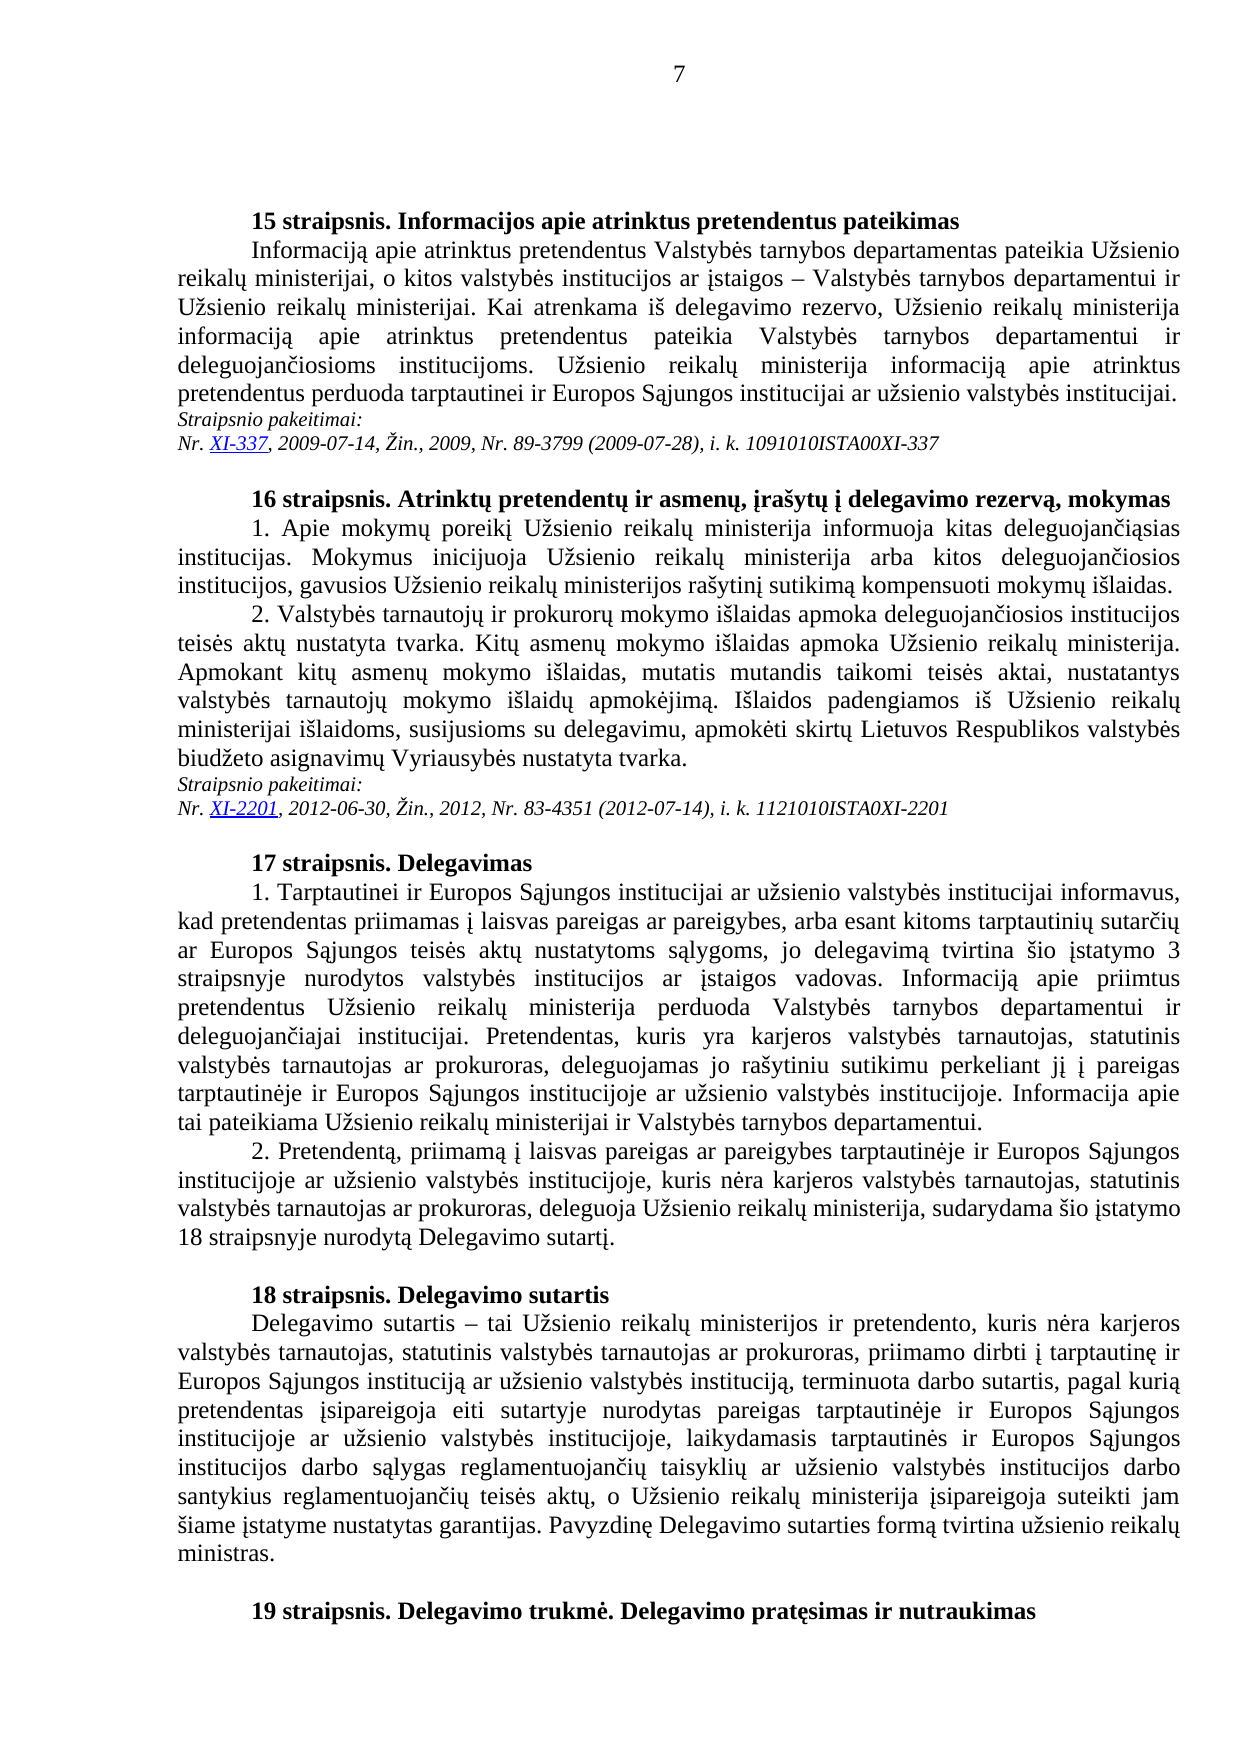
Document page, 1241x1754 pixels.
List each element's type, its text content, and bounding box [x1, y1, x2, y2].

text Straipsnio pakeitimai: [177, 407, 1181, 431]
text 1. Tarptautinei ir Europos Sąjungos institucijai ar užsienio valstybės institucijai informavus, kad pretendentas priimamas į laisvas pareigas ar pareigybes, arba esant kitoms tarptautinių sutarčių ar Europos Sąjungos teisės aktų nustatytoms sąlygoms, jo delegavimą tvirtina šio įstatymo 3 straipsnyje nurodytos valstybės institucijos ar įstaigos vadovas. Informaciją apie priimtus pretendentus Užsienio reikalų ministerija perduoda Valstybės tarnybos departamentui ir deleguojančiajai institucijai. Pretendentas, kuris yra karjeros valstybės tarnautojas, statutinis valstybės tarnautojas ar prokuroras, deleguojamas jo rašytiniu sutikimu perkeliant jį į pareigas tarptautinėje ir Europos Sąjungos institucijoje ar užsienio valstybės institucijoje. Informacija apie tai pateikiama Užsienio reikalų ministerijai ir Valstybės tarnybos departamentui. [177, 877, 1181, 1136]
text Straipsnio pakeitimai: [177, 772, 1181, 796]
text 15 straipsnis. Informacijos apie atrinktus pretendentus pateikimas [177, 206, 1181, 235]
text 2. Valstybės tarnautojų ir prokurorų mokymo išlaidas apmoka deleguojančiosios institucijos teisės aktų nustatyta tvarka. Kitų asmenų mokymo išlaidas apmoka Užsienio reikalų ministerija. Apmokant kitų asmenų mokymo išlaidas, mutatis mutandis taikomi teisės aktai, nustatantys valstybės tarnautojų mokymo išlaidų apmokėjimą. Išlaidos padengiamos iš Užsienio reikalų ministerijai išlaidoms, susijusioms su delegavimu, apmokėti skirtų Lietuvos Respublikos valstybės biudžeto asignavimų Vyriausybės nustatyta tvarka. [177, 599, 1181, 772]
text Nr. XI-2201, 2012-06-30, Žin., 2012, Nr. 83-4351 (2012-07-14), i. k. 1121010ISTA0XI-2201 [177, 796, 1181, 820]
text Informaciją apie atrinktus pretendentus Valstybės tarnybos departamentas pateikia Užsienio reikalų ministerijai, o kitos valstybės institucijos ar įstaigos – Valstybės tarnybos departamentui ir Užsienio reikalų ministerijai. Kai atrenkama iš delegavimo rezervo, Užsienio reikalų ministerija informaciją apie atrinktus pretendentus pateikia Valstybės tarnybos departamentui ir deleguojančiosioms institucijoms. Užsienio reikalų ministerija informaciją apie atrinktus pretendentus perduoda tarptautinei ir Europos Sąjungos institucijai ar užsienio valstybės institucijai. [177, 235, 1181, 407]
text Nr. XI-337, 2009-07-14, Žin., 2009, Nr. 89-3799 (2009-07-28), i. k. 1091010ISTA00XI-337 [177, 431, 1181, 455]
text 18 straipsnis. Delegavimo sutartis [177, 1280, 1181, 1308]
text 19 straipsnis. Delegavimo trukmė. Delegavimo pratęsimas ir nutraukimas [251, 1596, 1181, 1625]
text 17 straipsnis. Delegavimas [177, 848, 1181, 877]
text Delegavimo sutartis – tai Užsienio reikalų ministerijos ir pretendento, kuris nėra karjeros valstybės tarnautojas, statutinis valstybės tarnautojas ar prokuroras, priimamo dirbti į tarptautinę ir Europos Sąjungos instituciją ar užsienio valstybės instituciją, terminuota darbo sutartis, pagal kurią pretendentas įsipareigoja eiti sutartyje nurodytas pareigas tarptautinėje ir Europos Sąjungos institucijoje ar užsienio valstybės institucijoje, laikydamasis tarptautinės ir Europos Sąjungos institucijos darbo sąlygas reglamentuojančių taisyklių ar užsienio valstybės institucijos darbo santykius reglamentuojančių teisės aktų, o Užsienio reikalų ministerija įsipareigoja suteikti jam šiame įstatyme nustatytas garantijas. Pavyzdinę Delegavimo sutarties formą tvirtina užsienio reikalų ministras. [177, 1308, 1181, 1567]
text 16 straipsnis. Atrinktų pretendentų ir asmenų, įrašytų į delegavimo rezervą, mokymas [251, 484, 1181, 513]
text 1. Apie mokymų poreikį Užsienio reikalų ministerija informuoja kitas deleguojančiąsias institucijas. Mokymus inicijuoja Užsienio reikalų ministerija arba kitos deleguojančiosios institucijos, gavusios Užsienio reikalų ministerijos rašytinį sutikimą kompensuoti mokymų išlaidas. [177, 513, 1181, 599]
text 2. Pretendentą, priimamą į laisvas pareigas ar pareigybes tarptautinėje ir Europos Sąjungos institucijoje ar užsienio valstybės institucijoje, kuris nėra karjeros valstybės tarnautojas, statutinis valstybės tarnautojas ar prokuroras, deleguoja Užsienio reikalų ministerija, sudarydama šio įstatymo 18 straipsnyje nurodytą Delegavimo sutartį. [177, 1136, 1181, 1251]
